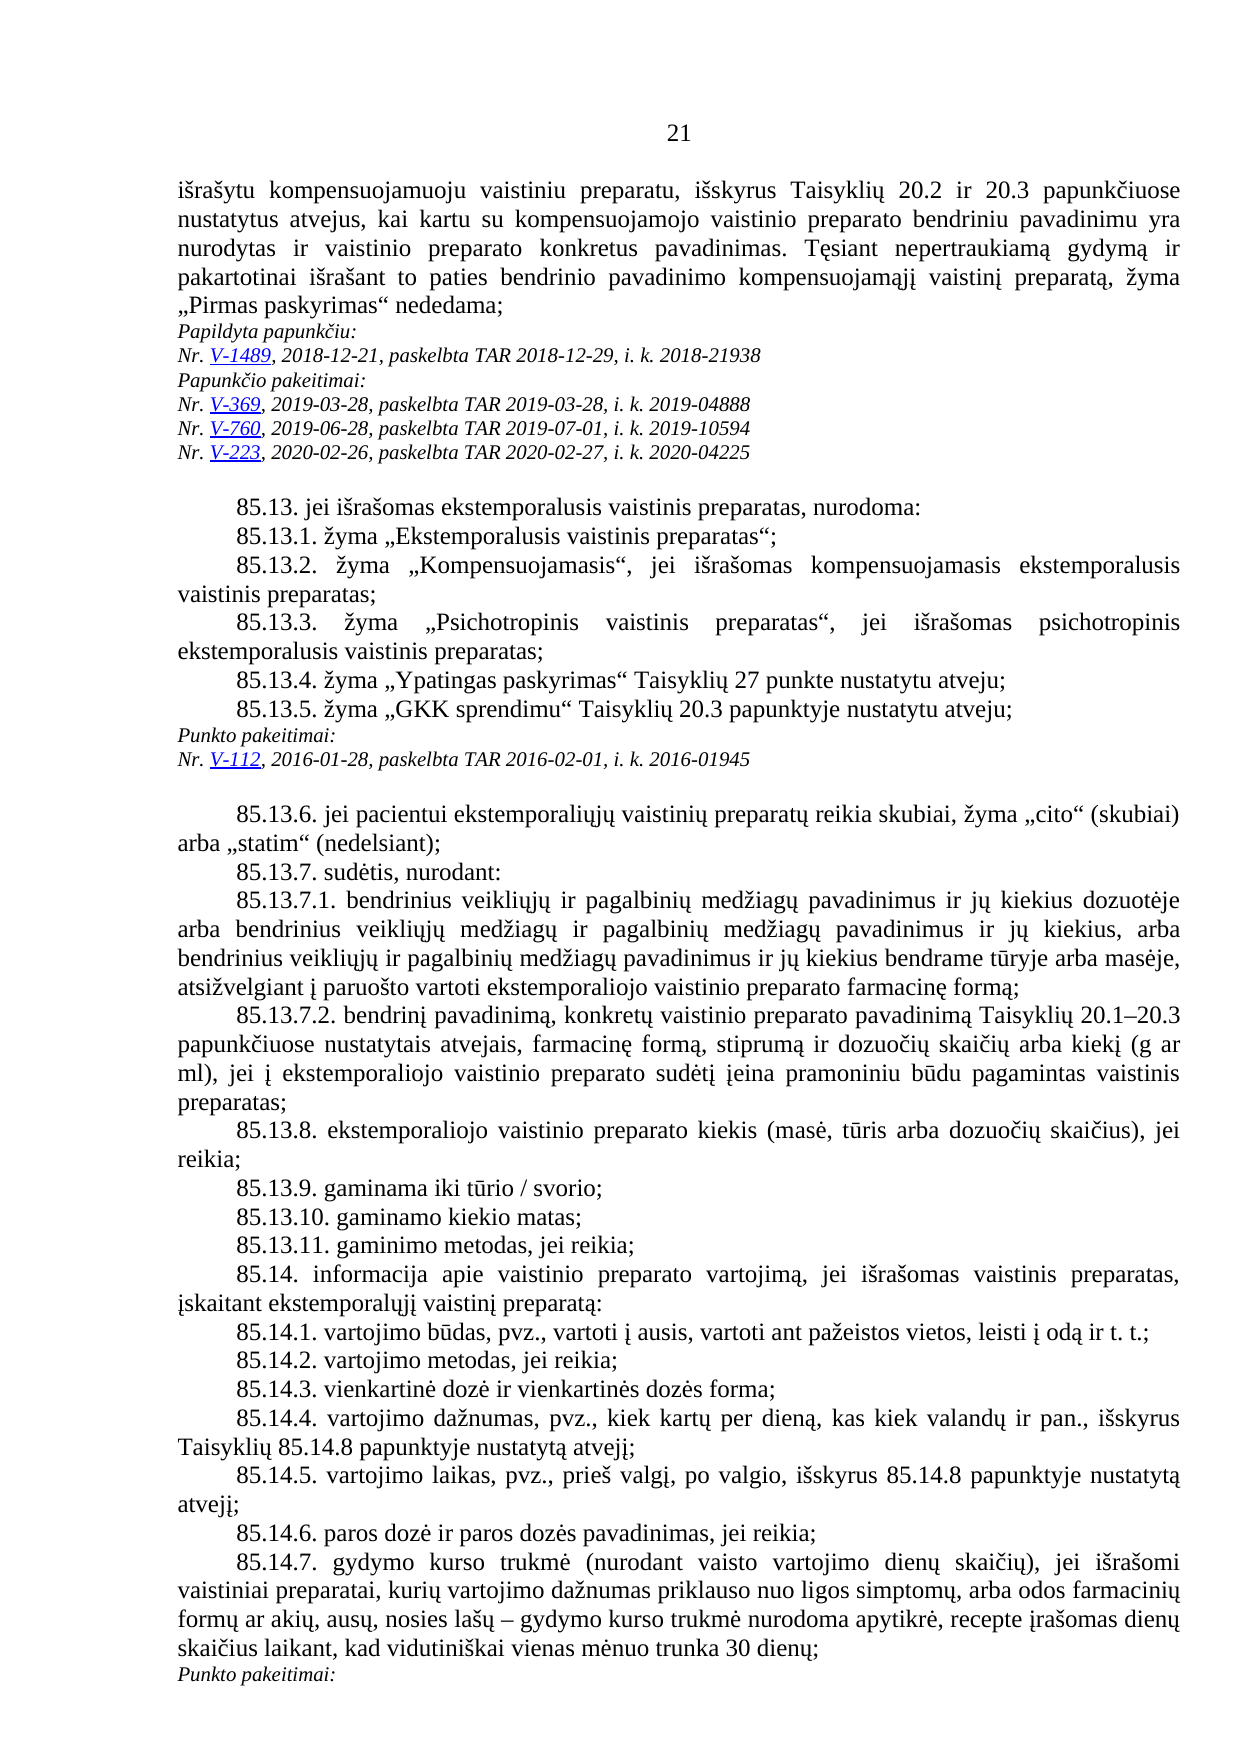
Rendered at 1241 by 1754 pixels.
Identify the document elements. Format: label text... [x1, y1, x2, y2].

text 85.13.6. jei pacientui ekstemporaliųjų vaistinių preparatų reikia skubiai, žyma „cito“ (skubiai) arba „statim“ (nedelsiant); [177, 799, 1181, 857]
text Punkto pakeitimai: [177, 722, 1181, 747]
text Papildyta papunkčiu: [177, 319, 1181, 343]
text 85.14.5. vartojimo laikas, pvz., prieš valgį, po valgio, išskyrus 85.14.8 papunktyje nustatytą atvejį; [177, 1461, 1181, 1518]
text 85.13.7.2. bendrinį pavadinimą, konkretų vaistinio preparato pavadinimą Taisyklių 20.1–20.3 papunkčiuose nustatytais atvejais, farmacinę formą, stiprumą ir dozuočių skaičių arba kiekį (g ar ml), jei į ekstemporaliojo vaistinio preparato sudėtį įeina pramoniniu būdu pagamintas vaistinis preparatas; [177, 1001, 1181, 1116]
text 85.13. jei išrašomas ekstemporalusis vaistinis preparatas, nurodoma: [177, 492, 1181, 521]
text 85.13.7.1. bendrinius veikliųjų ir pagalbinių medžiagų pavadinimus ir jų kiekius dozuotėje arba bendrinius veikliųjų medžiagų ir pagalbinių medžiagų pavadinimus ir jų kiekius, arba bendrinius veikliųjų ir pagalbinių medžiagų pavadinimus ir jų kiekius bendrame tūryje arba masėje, atsižvelgiant į paruošto vartoti ekstemporaliojo vaistinio preparato farmacinę formą; [177, 886, 1181, 1001]
text 85.13.11. gaminimo metodas, jei reikia; [177, 1231, 1181, 1259]
text 85.14.4. vartojimo dažnumas, pvz., kiek kartų per dieną, kas kiek valandų ir pan., išskyrus Taisyklių 85.14.8 papunktyje nustatytą atvejį; [177, 1403, 1181, 1461]
text Nr. V-223, 2020-02-26, paskelbta TAR 2020-02-27, i. k. 2020-04225 [177, 440, 1181, 464]
text Nr. V-1489, 2018-12-21, paskelbta TAR 2018-12-29, i. k. 2018-21938 [177, 343, 1181, 367]
text 85.13.5. žyma „GKK sprendimu“ Taisyklių 20.3 papunktyje nustatytu atveju; [177, 694, 1181, 722]
text 85.14.6. paros dozė ir paros dozės pavadinimas, jei reikia; [177, 1518, 1181, 1547]
text Nr. V-112, 2016-01-28, paskelbta TAR 2016-02-01, i. k. 2016-01945 [177, 747, 1181, 771]
text 85.13.2. žyma „Kompensuojamasis“, jei išrašomas kompensuojamasis ekstemporalusis vaistinis preparatas; [177, 550, 1181, 607]
text 85.14. informacija apie vaistinio preparato vartojimą, jei išrašomas vaistinis preparatas, įskaitant ekstemporalųjį vaistinį preparatą: [177, 1259, 1181, 1317]
text 85.13.4. žyma „Ypatingas paskyrimas“ Taisyklių 27 punkte nustatytu atveju; [177, 665, 1181, 694]
text 85.13.8. ekstemporaliojo vaistinio preparato kiekis (masė, tūris arba dozuočių skaičius), jei reikia; [177, 1116, 1181, 1173]
text 85.14.3. vienkartinė dozė ir vienkartinės dozės forma; [177, 1374, 1181, 1403]
text 85.13.3. žyma „Psichotropinis vaistinis preparatas“, jei išrašomas psichotropinis ekstemporalusis vaistinis preparatas; [177, 607, 1181, 665]
text Papunkčio pakeitimai: [177, 367, 1181, 392]
text 85.14.7. gydymo kurso trukmė (nurodant vaisto vartojimo dienų skaičių), jei išrašomi vaistiniai preparatai, kurių vartojimo dažnumas priklauso nuo ligos simptomų, arba odos farmacinių formų ar akių, ausų, nosies lašų – gydymo kurso trukmė nurodoma apytikrė, recepte įrašomas dienų skaičius laikant, kad vidutiniškai vienas mėnuo trunka 30 dienų; [177, 1547, 1181, 1662]
text Nr. V-369, 2019-03-28, paskelbta TAR 2019-03-28, i. k. 2019-04888 [177, 392, 1181, 416]
text 85.13.7. sudėtis, nurodant: [177, 857, 1181, 886]
text 85.14.2. vartojimo metodas, jei reikia; [177, 1346, 1181, 1374]
text Nr. V-760, 2019-06-28, paskelbta TAR 2019-07-01, i. k. 2019-10594 [177, 416, 1181, 440]
text 85.13.1. žyma „Ekstemporalusis vaistinis preparatas“; [177, 521, 1181, 550]
text išrašytu kompensuojamuoju vaistiniu preparatu, išskyrus Taisyklių 20.2 ir 20.3 papunkčiuose nustatytus atvejus, kai kartu su kompensuojamojo vaistinio preparato bendriniu pavadinimu yra nurodytas ir vaistinio preparato konkretus pavadinimas. Tęsiant nepertraukiamą gydymą ir pakartotinai išrašant to paties bendrinio pavadinimo kompensuojamąjį vaistinį preparatą, žyma „Pirmas paskyrimas“ nededama; [177, 176, 1181, 319]
text 85.13.9. gaminama iki tūrio / svorio; [177, 1173, 1181, 1202]
text Punkto pakeitimai: [177, 1662, 1181, 1686]
text 85.14.1. vartojimo būdas, pvz., vartoti į ausis, vartoti ant pažeistos vietos, leisti į odą ir t. t.; [177, 1317, 1181, 1346]
text 85.13.10. gaminamo kiekio matas; [177, 1202, 1181, 1231]
